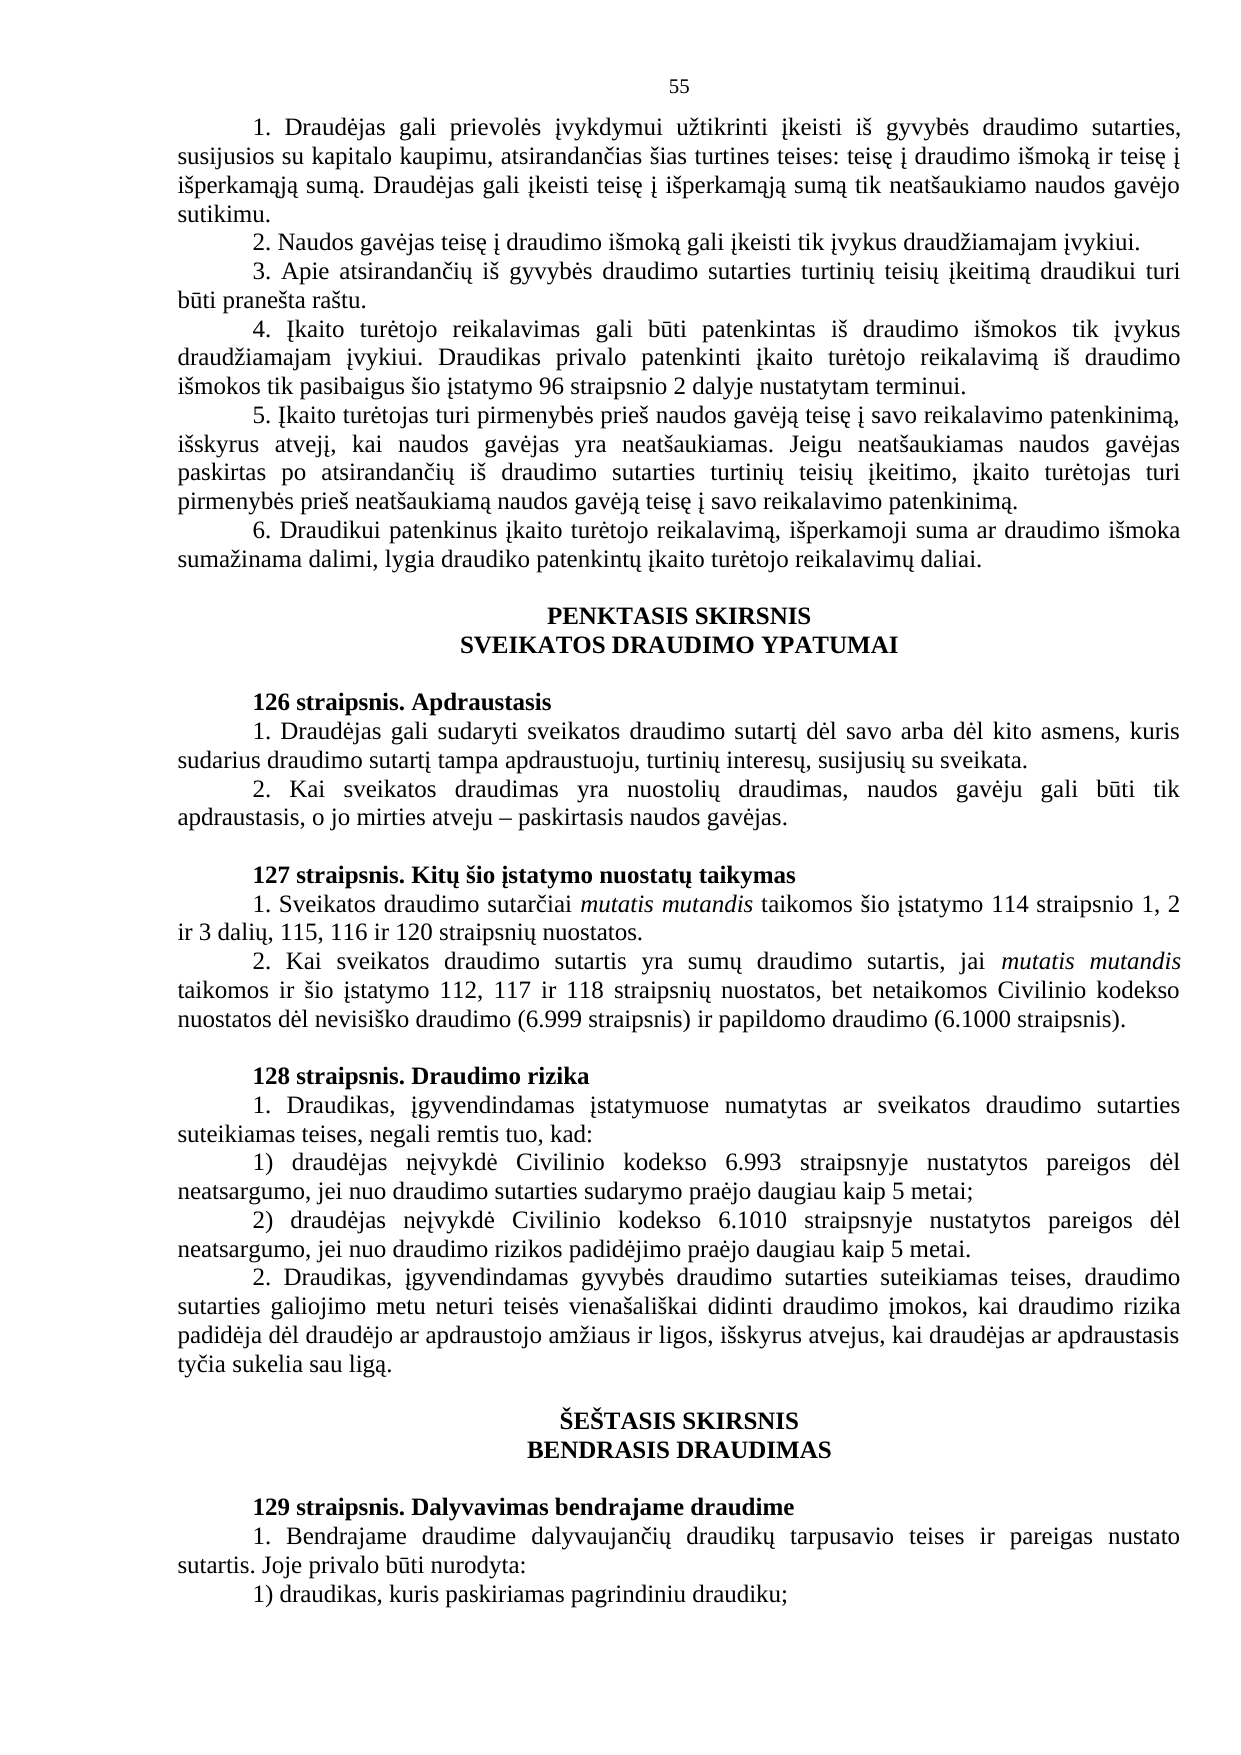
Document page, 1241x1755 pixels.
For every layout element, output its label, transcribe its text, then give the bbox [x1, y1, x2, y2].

text 128 straipsnis. Draudimo rizika [177, 1061, 1181, 1090]
text 1. Draudikas, įgyvendindamas įstatymuose numatytas ar sveikatos draudimo sutarties suteikiamas teises, negali remtis tuo, kad: [177, 1090, 1181, 1147]
text 5. Įkaito turėtojas turi pirmenybės prieš naudos gavėją teisę į savo reikalavimo patenkinimą, išskyrus atvejį, kai naudos gavėjas yra neatšaukiamas. Jeigu neatšaukiamas naudos gavėjas paskirtas po atsirandančių iš draudimo sutarties turtinių teisių įkeitimo, įkaito turėtojas turi pirmenybės prieš neatšaukiamą naudos gavėją teisę į savo reikalavimo patenkinimą. [177, 400, 1181, 515]
text 127 straipsnis. Kitų šio įstatymo nuostatų taikymas [177, 860, 1181, 889]
text 1) draudėjas neįvykdė Civilinio kodekso 6.993 straipsnyje nustatytos pareigos dėl neatsargumo, jei nuo draudimo sutarties sudarymo praėjo daugiau kaip 5 metai; [177, 1147, 1181, 1205]
text BENDRASIS DRAUDIMAS [177, 1435, 1181, 1464]
text PENKTASIS SKIRSNIS [177, 601, 1181, 630]
text 1. Bendrajame draudime dalyvaujančių draudikų tarpusavio teises ir pareigas nustato sutartis. Joje privalo būti nurodyta: [177, 1521, 1181, 1579]
text 1. Draudėjas gali prievolės įvykdymui užtikrinti įkeisti iš gyvybės draudimo sutarties, susijusios su kapitalo kaupimu, atsirandančias šias turtines teises: teisę į draudimo išmoką ir teisę į išperkamąją sumą. Draudėjas gali įkeisti teisę į išperkamąją sumą tik neatšaukiamo naudos gavėjo sutikimu. [177, 112, 1181, 227]
text 1. Sveikatos draudimo sutarčiai mutatis mutandis taikomos šio įstatymo 114 straipsnio 1, 2 ir 3 dalių, 115, 116 ir 120 straipsnių nuostatos. [177, 889, 1181, 946]
text 3. Apie atsirandančių iš gyvybės draudimo sutarties turtinių teisių įkeitimą draudikui turi būti pranešta raštu. [177, 256, 1181, 314]
text 126 straipsnis. Apdraustasis [177, 687, 1181, 716]
text 129 straipsnis. Dalyvavimas bendrajame draudime [177, 1492, 1181, 1521]
text 2. Kai sveikatos draudimo sutartis yra sumų draudimo sutartis, jai mutatis mutandis taikomos ir šio įstatymo 112, 117 ir 118 straipsnių nuostatos, bet netaikomos Civilinio kodekso nuostatos dėl nevisiško draudimo (6.999 straipsnis) ir papildomo draudimo (6.1000 straipsnis). [177, 946, 1181, 1032]
text ŠEŠTASIS SKIRSNIS [177, 1406, 1181, 1435]
text 6. Draudikui patenkinus įkaito turėtojo reikalavimą, išperkamoji suma ar draudimo išmoka sumažinama dalimi, lygia draudiko patenkintų įkaito turėtojo reikalavimų daliai. [177, 515, 1181, 572]
text 1) draudikas, kuris paskiriamas pagrindiniu draudiku; [177, 1579, 1181, 1607]
text SVEIKATOS DRAUDIMO YPATUMAI [177, 630, 1181, 659]
text 2. Draudikas, įgyvendindamas gyvybės draudimo sutarties suteikiamas teises, draudimo sutarties galiojimo metu neturi teisės vienašališkai didinti draudimo įmokos, kai draudimo rizika padidėja dėl draudėjo ar apdraustojo amžiaus ir ligos, išskyrus atvejus, kai draudėjas ar apdraustasis tyčia sukelia sau ligą. [177, 1262, 1181, 1377]
text 4. Įkaito turėtojo reikalavimas gali būti patenkintas iš draudimo išmokos tik įvykus draudžiamajam įvykiui. Draudikas privalo patenkinti įkaito turėtojo reikalavimą iš draudimo išmokos tik pasibaigus šio įstatymo 96 straipsnio 2 dalyje nustatytam terminui. [177, 314, 1181, 400]
text 2. Naudos gavėjas teisę į draudimo išmoką gali įkeisti tik įvykus draudžiamajam įvykiui. [177, 227, 1181, 256]
text 2. Kai sveikatos draudimas yra nuostolių draudimas, naudos gavėju gali būti tik apdraustasis, o jo mirties atveju – paskirtasis naudos gavėjas. [177, 774, 1181, 831]
text 2) draudėjas neįvykdė Civilinio kodekso 6.1010 straipsnyje nustatytos pareigos dėl neatsargumo, jei nuo draudimo rizikos padidėjimo praėjo daugiau kaip 5 metai. [177, 1205, 1181, 1262]
text 1. Draudėjas gali sudaryti sveikatos draudimo sutartį dėl savo arba dėl kito asmens, kuris sudarius draudimo sutartį tampa apdraustuoju, turtinių interesų, susijusių su sveikata. [177, 716, 1181, 774]
